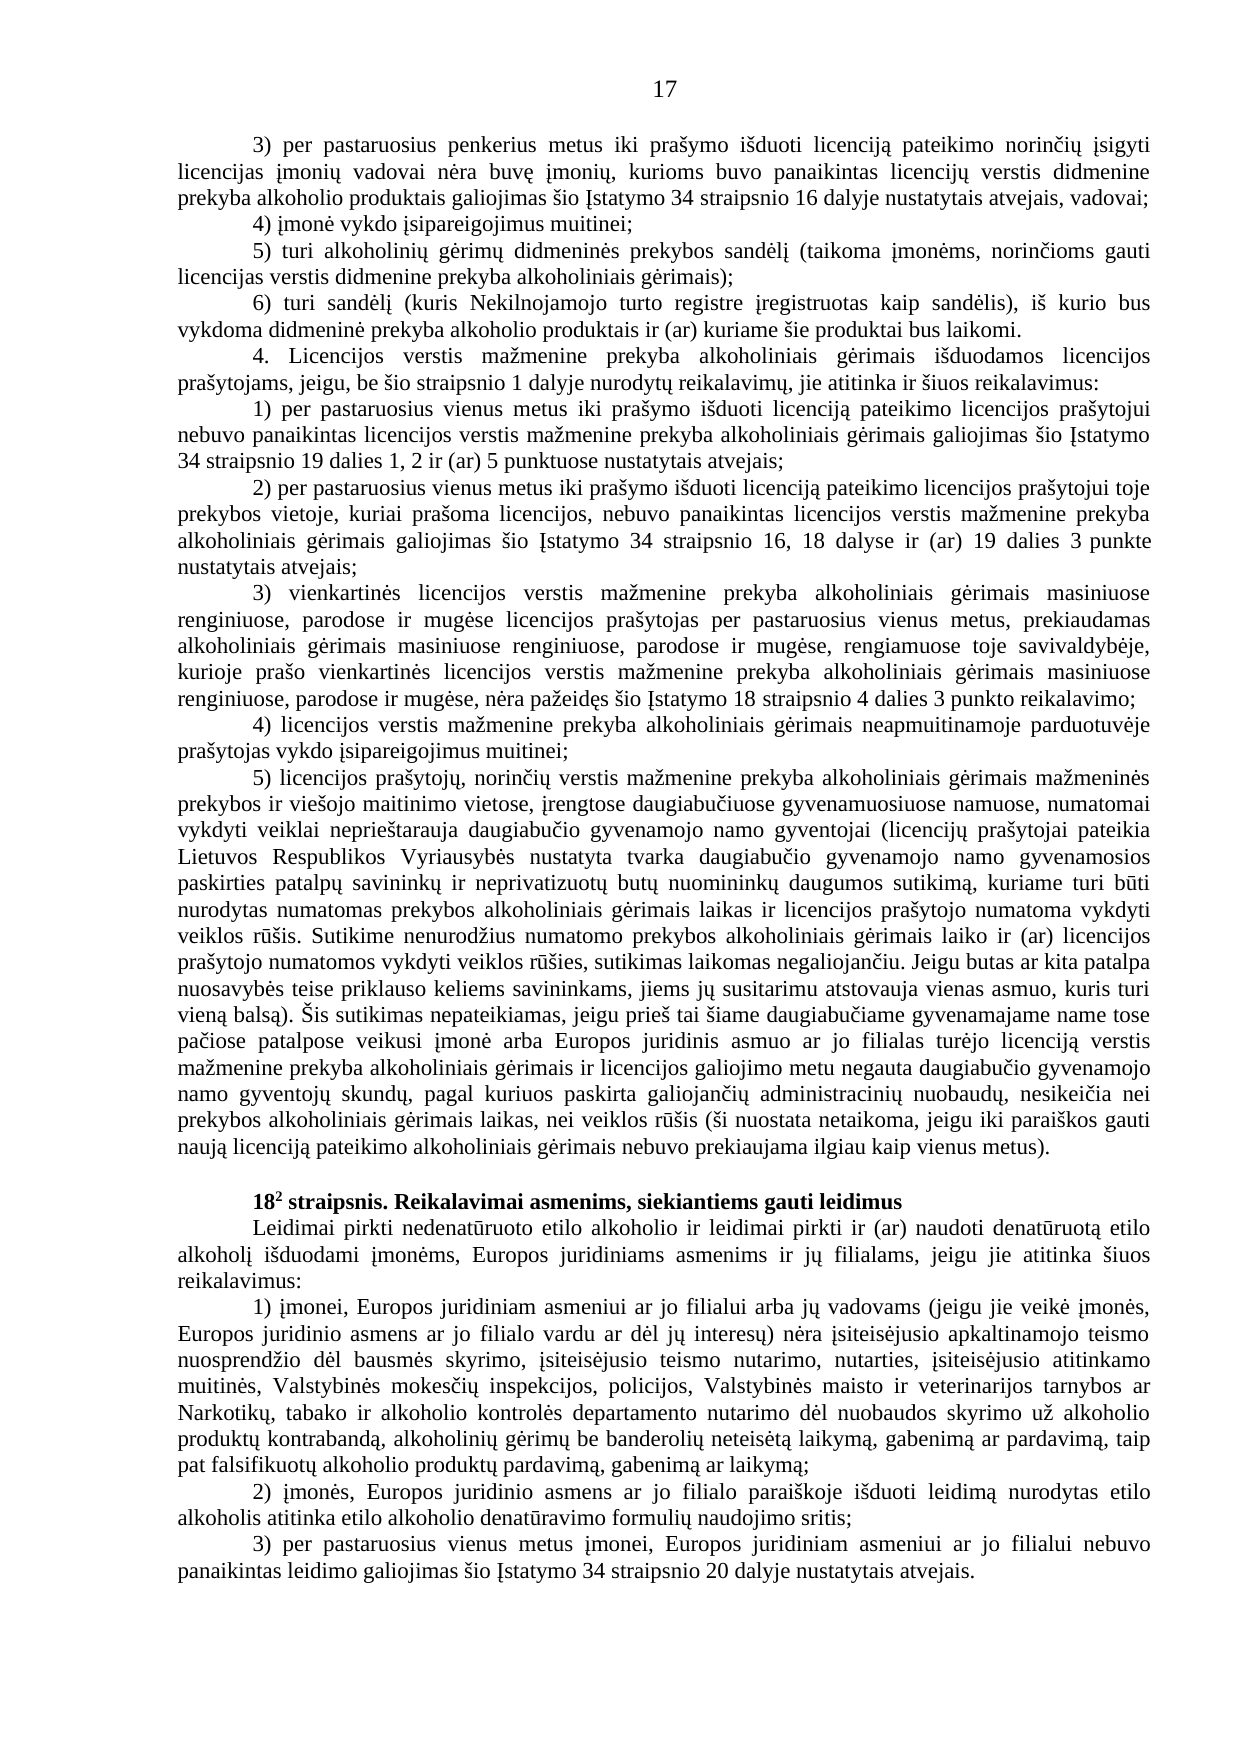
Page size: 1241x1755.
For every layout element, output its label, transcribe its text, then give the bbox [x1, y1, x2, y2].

text 6) turi sandėlį (kuris Nekilnojamojo turto registre įregistruotas kaip sandėlis), iš kurio bus vykdoma didmeninė prekyba alkoholio produktais ir (ar) kuriame šie produktai bus laikomi. [177, 289, 1152, 342]
text 182 straipsnis. Reikalavimai asmenims, siekiantiems gauti leidimus [177, 1188, 1152, 1214]
text 3) per pastaruosius penkerius metus iki prašymo išduoti licenciją pateikimo norinčių įsigyti licencijas įmonių vadovai nėra buvę įmonių, kurioms buvo panaikintas licencijų verstis didmenine prekyba alkoholio produktais galiojimas šio Įstatymo 34 straipsnio 16 dalyje nustatytais atvejais, vadovai; [177, 131, 1152, 210]
text 5) turi alkoholinių gėrimų didmeninės prekybos sandėlį (taikoma įmonėms, norinčioms gauti licencijas verstis didmenine prekyba alkoholiniais gėrimais); [177, 237, 1152, 289]
text 5) licencijos prašytojų, norinčių verstis mažmenine prekyba alkoholiniais gėrimais mažmeninės prekybos ir viešojo maitinimo vietose, įrengtose daugiabučiuose gyvenamuosiuose namuose, numatomai vykdyti veiklai neprieštarauja daugiabučio gyvenamojo namo gyventojai (licencijų prašytojai pateikia Lietuvos Respublikos Vyriausybės nustatyta tvarka daugiabučio gyvenamojo namo gyvenamosios paskirties patalpų savininkų ir neprivatizuotų butų nuomininkų daugumos sutikimą, kuriame turi būti nurodytas numatomas prekybos alkoholiniais gėrimais laikas ir licencijos prašytojo numatoma vykdyti veiklos rūšis. Sutikime nenurodžius numatomo prekybos alkoholiniais gėrimais laiko ir (ar) licencijos prašytojo numatomos vykdyti veiklos rūšies, sutikimas laikomas negaliojančiu. Jeigu butas ar kita patalpa nuosavybės teise priklauso keliems savininkams, jiems jų susitarimu atstovauja vienas asmuo, kuris turi vieną balsą). Šis sutikimas nepateikiamas, jeigu prieš tai šiame daugiabučiame gyvenamajame name tose pačiose patalpose veikusi įmonė arba Europos juridinis asmuo ar jo filialas turėjo licenciją verstis mažmenine prekyba alkoholiniais gėrimais ir licencijos galiojimo metu negauta daugiabučio gyvenamojo namo gyventojų skundų, pagal kuriuos paskirta galiojančių administracinių nuobaudų, nesikeičia nei prekybos alkoholiniais gėrimais laikas, nei veiklos rūšis (ši nuostata netaikoma, jeigu iki paraiškos gauti naują licenciją pateikimo alkoholiniais gėrimais nebuvo prekiaujama ilgiau kaip vienus metus). [177, 764, 1152, 1159]
text Leidimai pirkti nedenatūruoto etilo alkoholio ir leidimai pirkti ir (ar) naudoti denatūruotą etilo alkoholį išduodami įmonėms, Europos juridiniams asmenims ir jų filialams, jeigu jie atitinka šiuos reikalavimus: [177, 1214, 1152, 1293]
text 1) įmonei, Europos juridiniam asmeniui ar jo filialui arba jų vadovams (jeigu jie veikė įmonės, Europos juridinio asmens ar jo filialo vardu ar dėl jų interesų) nėra įsiteisėjusio apkaltinamojo teismo nuosprendžio dėl bausmės skyrimo, įsiteisėjusio teismo nutarimo, nutarties, įsiteisėjusio atitinkamo muitinės, Valstybinės mokesčių inspekcijos, policijos, Valstybinės maisto ir veterinarijos tarnybos ar Narkotikų, tabako ir alkoholio kontrolės departamento nutarimo dėl nuobaudos skyrimo už alkoholio produktų kontrabandą, alkoholinių gėrimų be banderolių neteisėtą laikymą, gabenimą ar pardavimą, taip pat falsifikuotų alkoholio produktų pardavimą, gabenimą ar laikymą; [177, 1293, 1152, 1478]
text 1) per pastaruosius vienus metus iki prašymo išduoti licenciją pateikimo licencijos prašytojui nebuvo panaikintas licencijos verstis mažmenine prekyba alkoholiniais gėrimais galiojimas šio Įstatymo 34 straipsnio 19 dalies 1, 2 ir (ar) 5 punktuose nustatytais atvejais; [177, 395, 1152, 474]
text 3) vienkartinės licencijos verstis mažmenine prekyba alkoholiniais gėrimais masiniuose renginiuose, parodose ir mugėse licencijos prašytojas per pastaruosius vienus metus, prekiaudamas alkoholiniais gėrimais masiniuose renginiuose, parodose ir mugėse, rengiamuose toje savivaldybėje, kurioje prašo vienkartinės licencijos verstis mažmenine prekyba alkoholiniais gėrimais masiniuose renginiuose, parodose ir mugėse, nėra pažeidęs šio Įstatymo 18 straipsnio 4 dalies 3 punkto reikalavimo; [177, 579, 1152, 711]
text 4) įmonė vykdo įsipareigojimus muitinei; [177, 210, 1152, 237]
text 4) licencijos verstis mažmenine prekyba alkoholiniais gėrimais neapmuitinamoje parduotuvėje prašytojas vykdo įsipareigojimus muitinei; [177, 711, 1152, 764]
text 2) įmonės, Europos juridinio asmens ar jo filialo paraiškoje išduoti leidimą nurodytas etilo alkoholis atitinka etilo alkoholio denatūravimo formulių naudojimo sritis; [177, 1478, 1152, 1531]
text 4. Licencijos verstis mažmenine prekyba alkoholiniais gėrimais išduodamos licencijos prašytojams, jeigu, be šio straipsnio 1 dalyje nurodytų reikalavimų, jie atitinka ir šiuos reikalavimus: [177, 342, 1152, 395]
text 2) per pastaruosius vienus metus iki prašymo išduoti licenciją pateikimo licencijos prašytojui toje prekybos vietoje, kuriai prašoma licencijos, nebuvo panaikintas licencijos verstis mažmenine prekyba alkoholiniais gėrimais galiojimas šio Įstatymo 34 straipsnio 16, 18 dalyse ir (ar) 19 dalies 3 punkte nustatytais atvejais; [177, 474, 1152, 579]
text 3) per pastaruosius vienus metus įmonei, Europos juridiniam asmeniui ar jo filialui nebuvo panaikintas leidimo galiojimas šio Įstatymo 34 straipsnio 20 dalyje nustatytais atvejais. [177, 1531, 1152, 1583]
